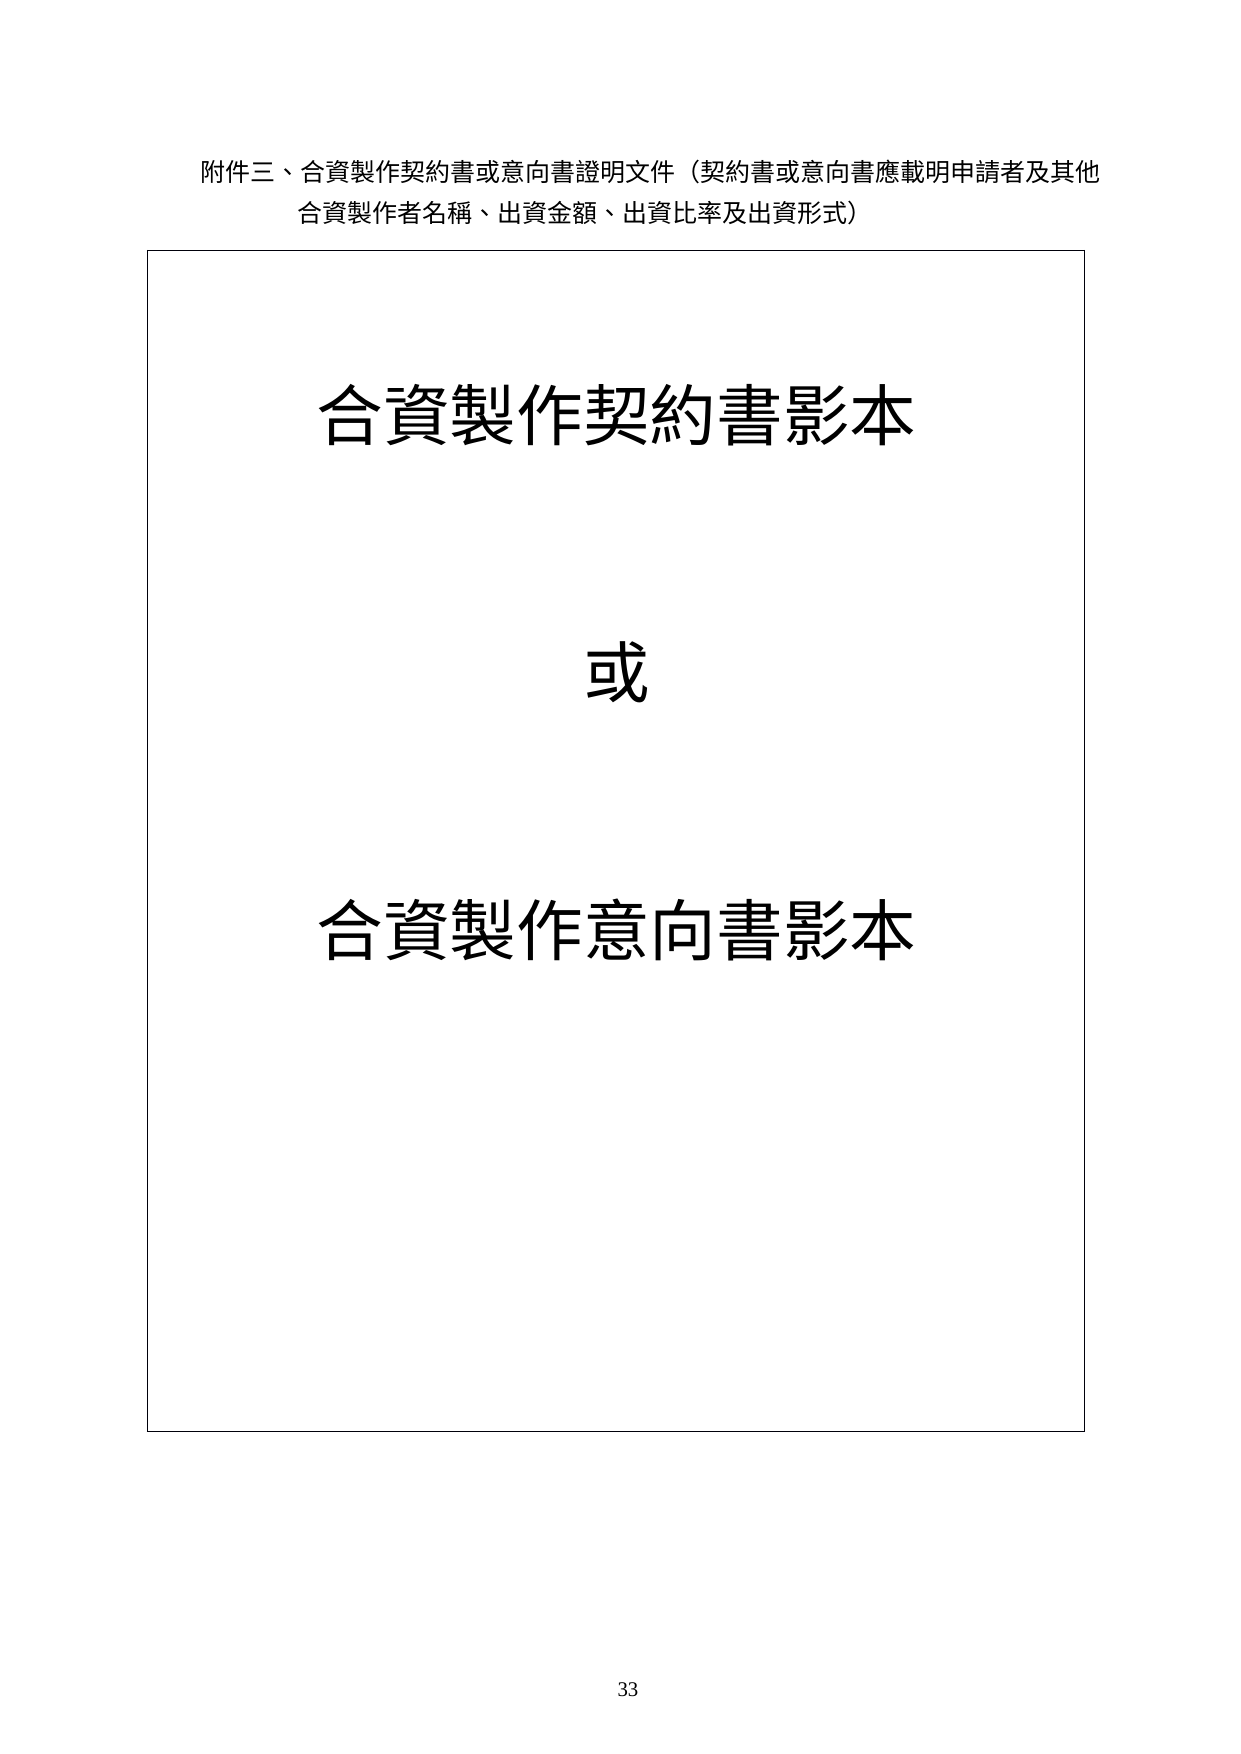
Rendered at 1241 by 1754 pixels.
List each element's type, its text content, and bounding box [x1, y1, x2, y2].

table_header 合資製作契約書影本 或 合資製作意向書影本 [148, 251, 1084, 1431]
subtitle 附件三、合資製作契約書或意向書證明文件（契約書或意向書應載明申請者及其他合資製作者名稱、出資金額、出資比率及出資形式） [200, 148, 1107, 231]
